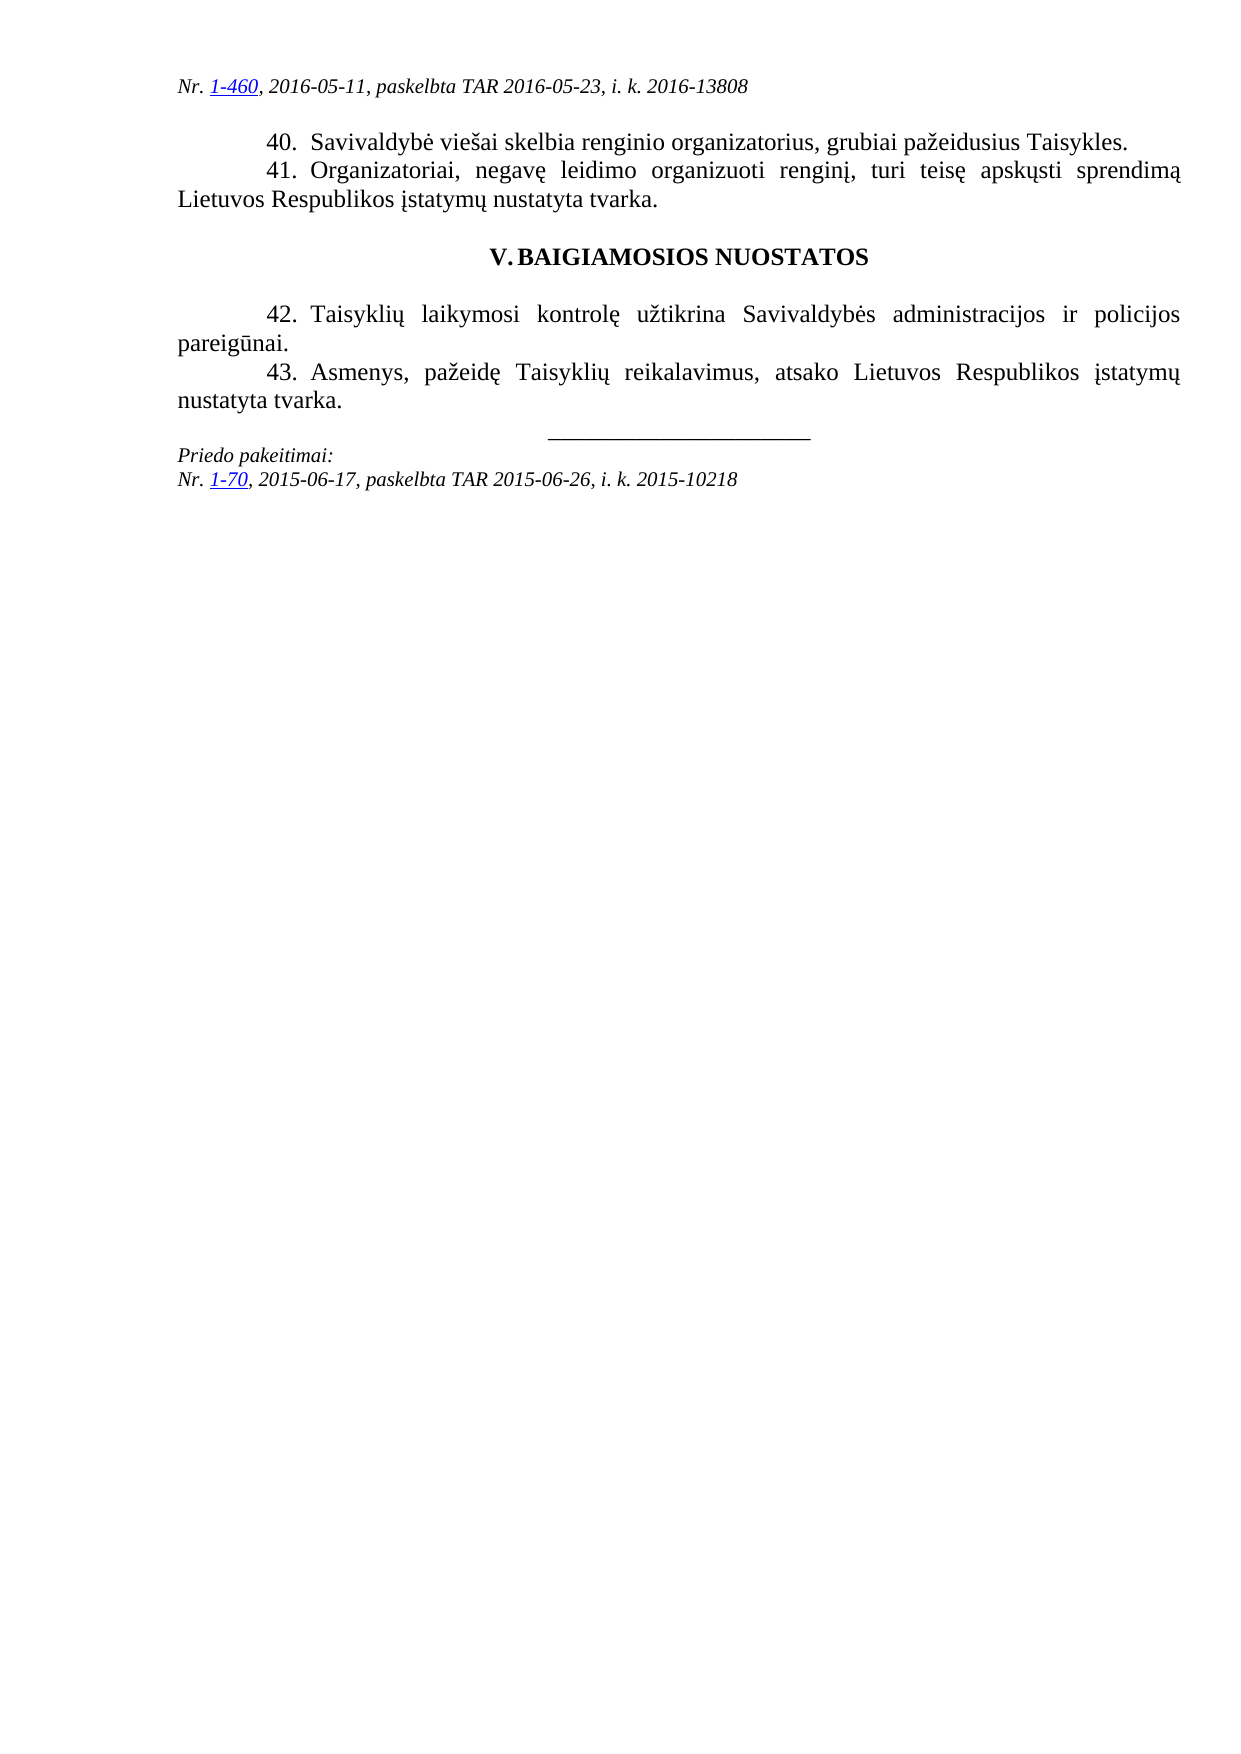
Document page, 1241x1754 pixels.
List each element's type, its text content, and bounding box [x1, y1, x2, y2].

text 40. Savivaldybė viešai skelbia renginio organizatorius, grubiai pažeidusius Taisykles. [177, 127, 1181, 155]
text 42. Taisyklių laikymosi kontrolę užtikrina Savivaldybės administracijos ir policijos pareigūnai. [177, 299, 1181, 357]
text 43. Asmenys, pažeidę Taisyklių reikalavimus, atsako Lietuvos Respublikos įstatymų nustatyta tvarka. [177, 357, 1181, 414]
text 41. Organizatoriai, negavę leidimo organizuoti renginį, turi teisę apskųsti sprendimą Lietuvos Respublikos įstatymų nustatyta tvarka. [177, 155, 1181, 213]
text V. BAIGIAMOSIOS NUOSTATOS [177, 242, 1181, 270]
text Nr. 1-460, 2016-05-11, paskelbta TAR 2016-05-23, i. k. 2016-13808 [177, 74, 1181, 98]
text Priedo pakeitimai: [177, 443, 1181, 467]
text Nr. 1-70, 2015-06-17, paskelbta TAR 2015-06-26, i. k. 2015-10218 [177, 467, 1181, 491]
text _____________________ [177, 414, 1181, 443]
